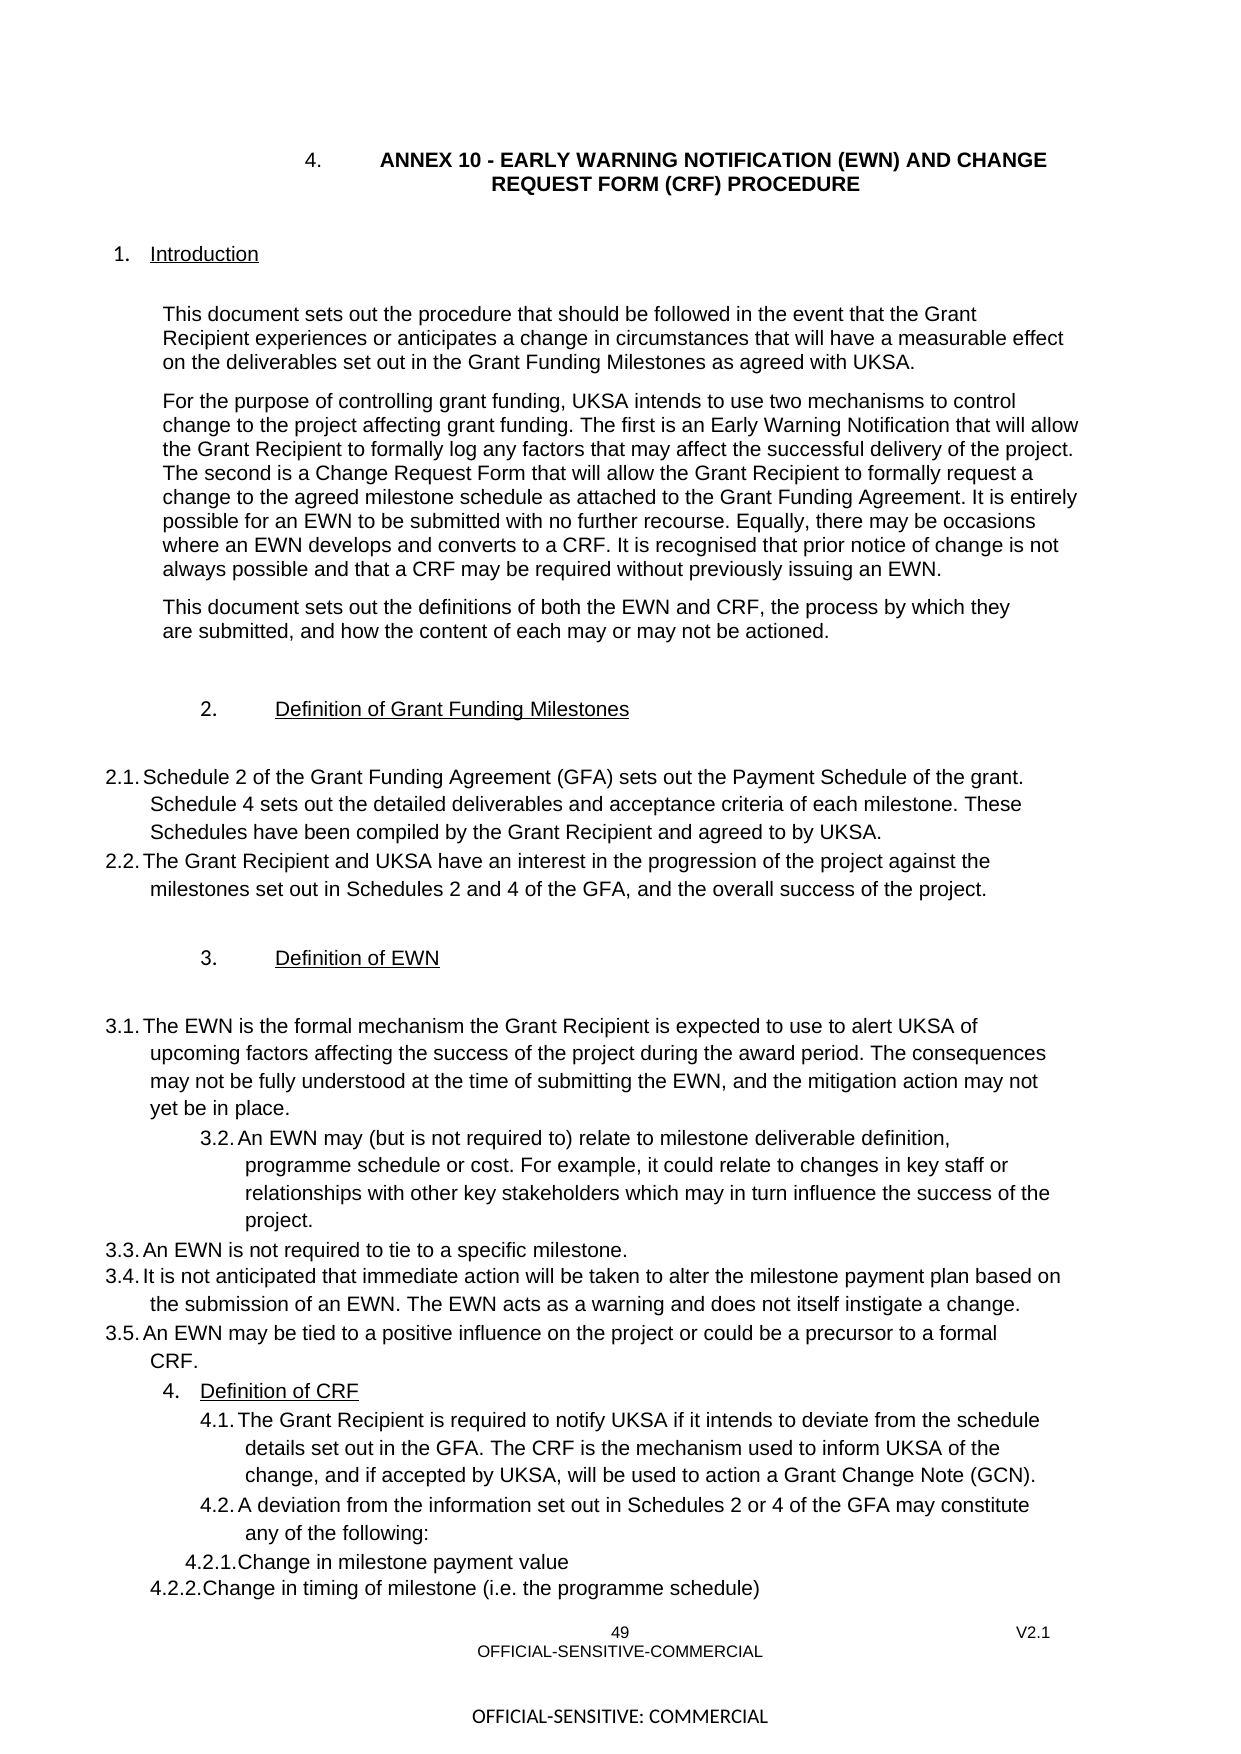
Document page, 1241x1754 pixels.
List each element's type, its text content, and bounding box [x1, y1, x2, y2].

list The Grant Recipient and UKSA have an interest in the progression of the project against the milestones set out in Schedules 2 and 4 of the GFA, and the overall success of the project. [105, 849, 1065, 901]
list Schedule 2 of the Grant Funding Agreement (GFA) sets out the Payment Schedule of the grant. Schedule 4 sets out the detailed deliverables and acceptance criteria of each milestone. These Schedules have been compiled by the Grant Recipient and agreed to by UKSA. [105, 765, 1055, 844]
text For the purpose of controlling grant funding, UKSA intends to use two mechanisms to control change to the project affecting grant funding. The first is an Early Warning Notification that will allow the Grant Recipient to formally log any factors that may affect the successful delivery of the project. The second is a Change Request Form that will allow the Grant Recipient to formally request a change to the agreed milestone schedule as attached to the Grant Funding Agreement. It is entirely possible for an EWN to be submitted with no further recourse. Equally, there may be occasions where an EWN develops and converts to a CRF. It is recognised that prior notice of change is not always possible and that a CRF may be required without previously issuing an EWN. [162, 389, 1080, 580]
list Definition of EWN [200, 943, 1090, 971]
list The EWN is the formal mechanism the Grant Recipient is expected to use to alert UKSA of upcoming factors affecting the success of the project during the award period. The consequences may not be fully understood at the time of submitting the EWN, and the mitigation action may not yet be in place. [105, 1014, 1049, 1120]
subtitle Annex 10 - Early Warning Notification (EWN) and Change Request Form (CRF) Procedure [261, 148, 1090, 196]
list A deviation from the information set out in Schedules 2 or 4 of the GFA may constitute any of the following: [200, 1493, 1061, 1544]
list An EWN may (but is not required to) relate to milestone deliverable definition, programme schedule or cost. For example, it could relate to changes in key staff or relationships with other key stakeholders which may in turn influence the success of the project. [200, 1126, 1061, 1232]
list Definition of CRF [162, 1376, 1090, 1404]
list Change in timing of milestone (i.e. the programme schedule) [150, 1576, 1086, 1600]
text This document sets out the procedure that should be followed in the event that the Grant Recipient experiences or anticipates a change in circumstances that will have a measurable effect on the deliverables set out in the Grant Funding Milestones as agreed with UKSA. [162, 302, 1069, 374]
list An EWN may be tied to a positive influence on the project or could be a precursor to a formal CRF. [105, 1321, 1017, 1372]
list The Grant Recipient is required to notify UKSA if it intends to deviate from the schedule details set out in the GFA. The CRF is the mechanism used to inform UKSA of the change, and if accepted by UKSA, will be used to action a Grant Change Note (GCN). [200, 1408, 1056, 1487]
list It is not anticipated that immediate action will be taken to alter the milestone payment plan based on the submission of an EWN. The EWN acts as a warning and does not itself instigate a change. [105, 1264, 1072, 1315]
list An EWN is not required to tie to a specific milestone. [105, 1238, 1090, 1262]
text This document sets out the definitions of both the EWN and CRF, the process by which they are submitted, and how the content of each may or may not be actioned. [162, 595, 1033, 643]
list Introduction [113, 239, 1090, 267]
list Change in milestone payment value [185, 1550, 1090, 1574]
list Definition of Grant Funding Milestones [200, 694, 1090, 722]
